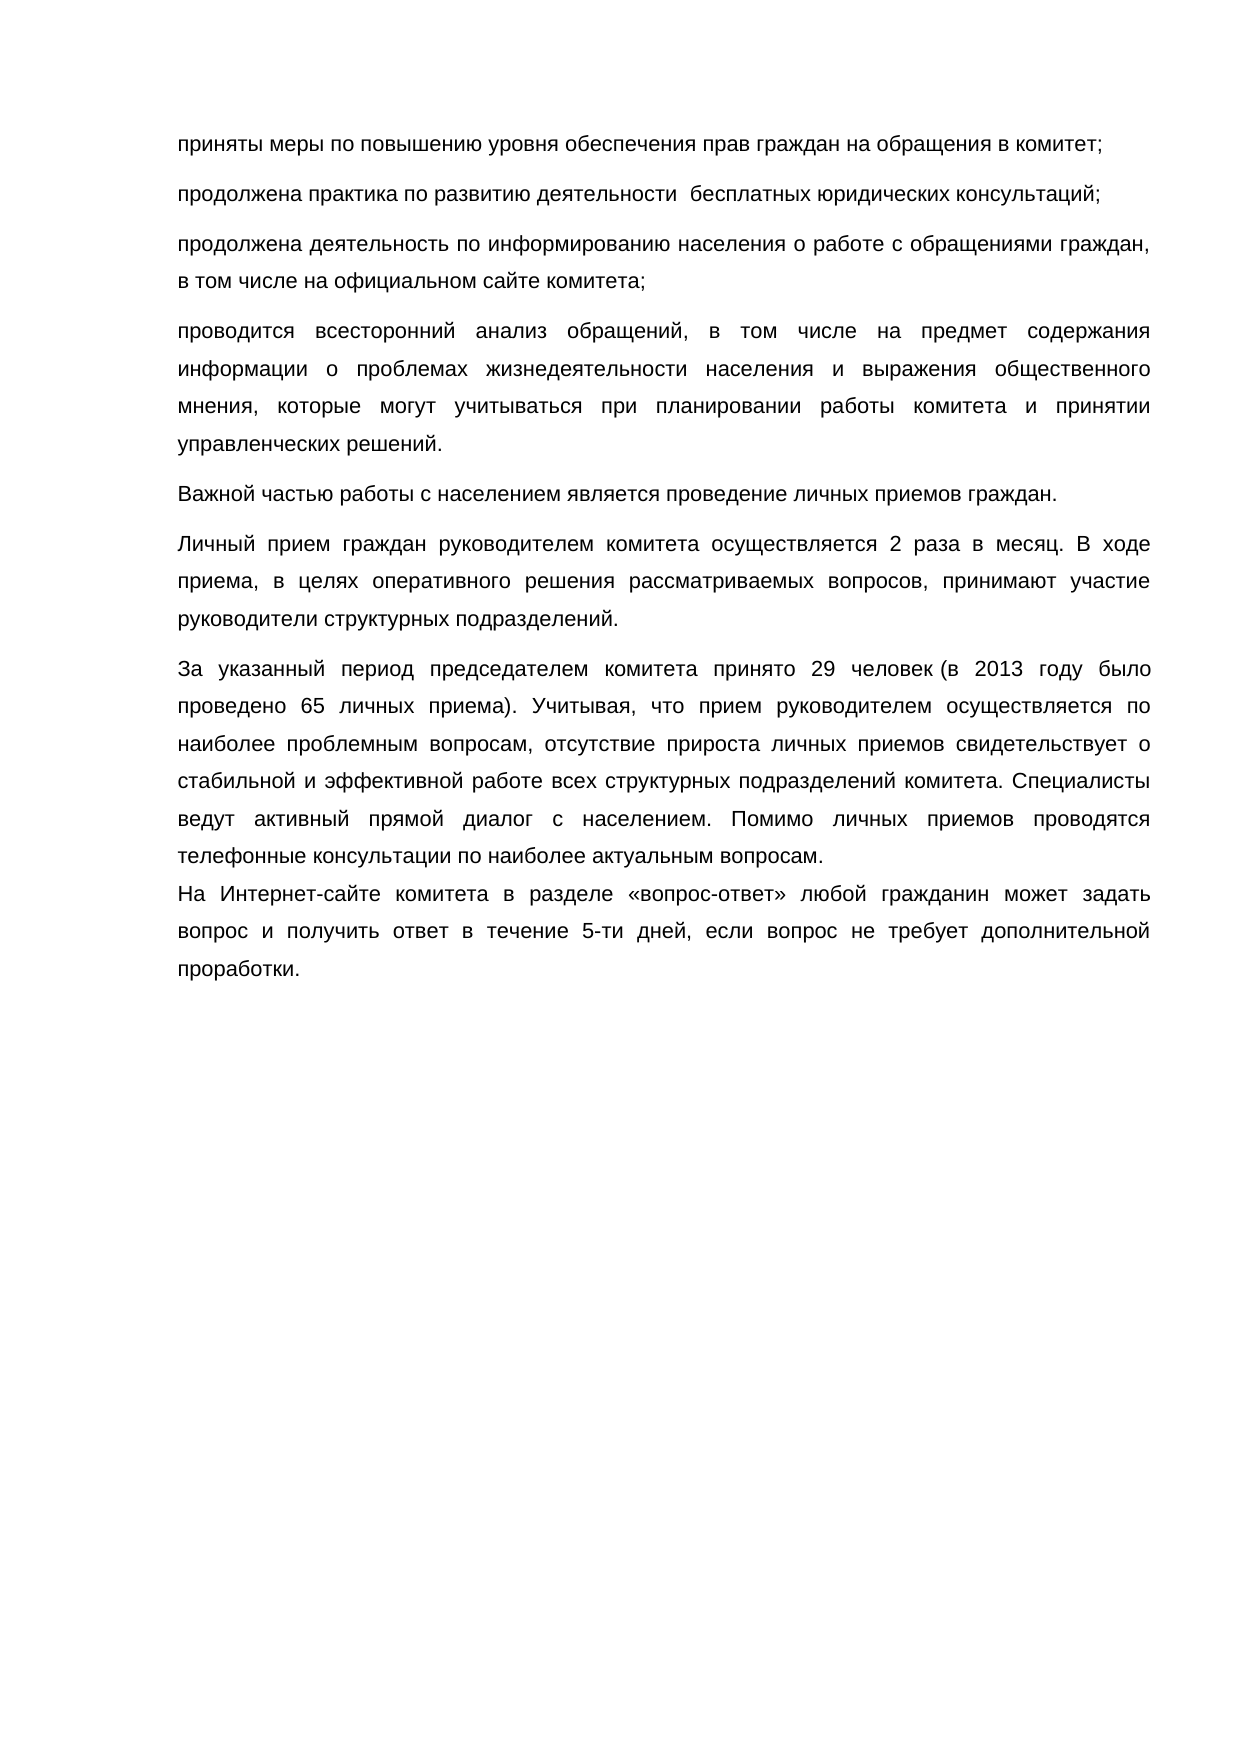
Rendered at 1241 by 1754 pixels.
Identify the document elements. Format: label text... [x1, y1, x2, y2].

text За указанный период председателем комитета принято 29 человек (в 2013 году было проведено 65 личных приема). Учитывая, что прием руководителем осуществляется по наиболее проблемным вопросам, отсутствие прироста личных приемов свидетельствует о стабильной и эффективной работе всех структурных подразделений комитета. Специалисты ведут активный прямой диалог с населением. Помимо личных приемов проводятся телефонные консультации по наиболее актуальным вопросам. [177, 643, 1152, 868]
text приняты меры по повышению уровня обеспечения прав граждан на обращения в комитет; [177, 118, 1152, 156]
text продолжена деятельность по информированию населения о работе с обращениями граждан, в том числе на официальном сайте комитета; [177, 218, 1152, 293]
text Важной частью работы с населением является проведение личных приемов граждан. [177, 468, 1152, 506]
text продолжена практика по развитию деятельности бесплатных юридических консультаций; [177, 168, 1152, 206]
text проводится всесторонний анализ обращений, в том числе на предмет содержания информации о проблемах жизнедеятельности населения и выражения общественного мнения, которые могут учитываться при планировании работы комитета и принятии управленческих решений. [177, 306, 1152, 456]
text На Интернет-сайте комитета в разделе «вопрос-ответ» любой гражданин может задать вопрос и получить ответ в течение 5-ти дней, если вопрос не требует дополнительной проработки. [177, 868, 1152, 981]
text Личный прием граждан руководителем комитета осуществляется 2 раза в месяц. В ходе приема, в целях оперативного решения рассматриваемых вопросов, принимают участие руководители структурных подразделений. [177, 518, 1152, 631]
